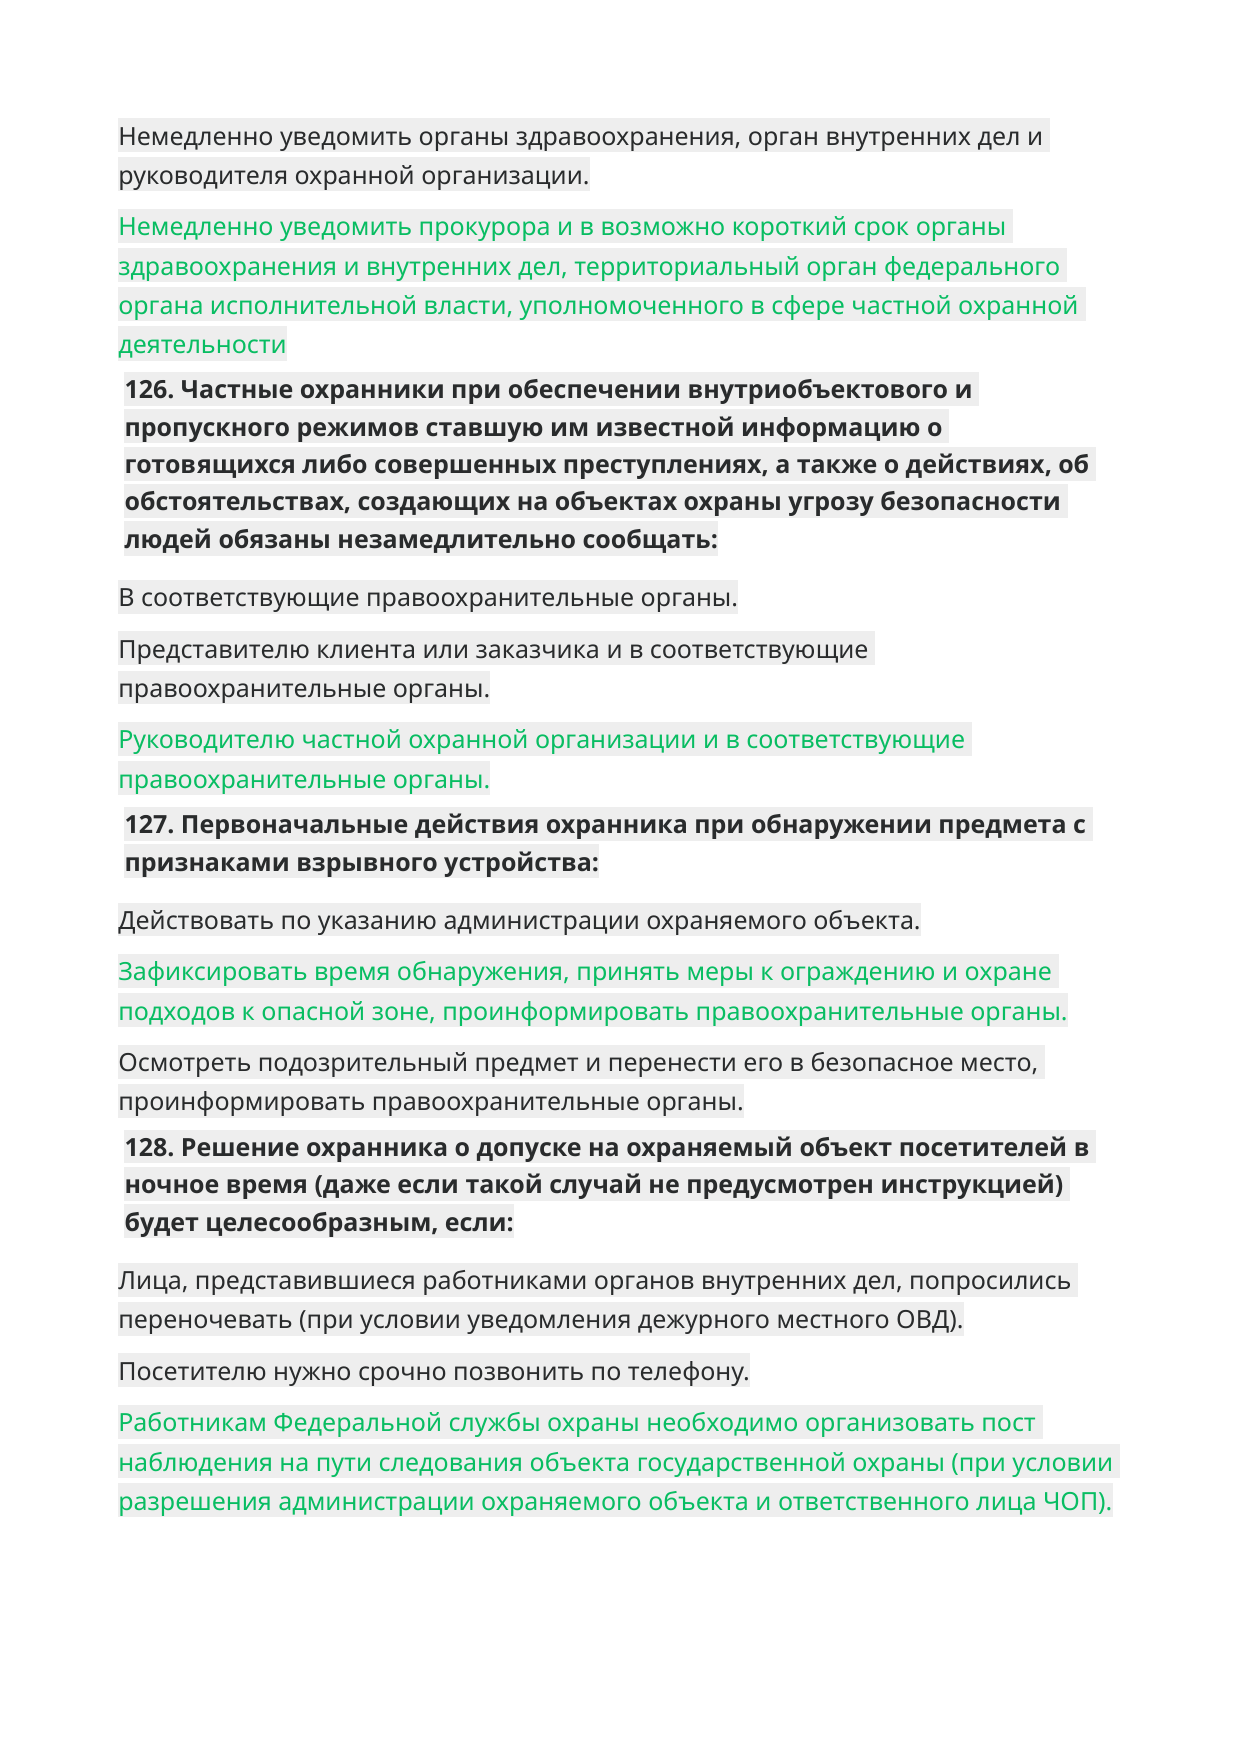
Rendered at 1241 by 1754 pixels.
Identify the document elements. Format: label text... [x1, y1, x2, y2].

text Посетителю нужно срочно позвонить по телефону. [118, 1353, 1122, 1387]
text Руководителю частной охранной организации и в соответствующие правоохранительные органы. [118, 722, 1122, 795]
subtitle 128. Решение охранника о допуске на охраняемый объект посетителей в ночное время (даже если такой случай не предусмотрен инструкцией) будет целесообразным, если: [124, 1129, 1116, 1238]
text Лица, представившиеся работниками органов внутренних дел, попросились переночевать (при условии уведомления дежурного местного ОВД). [118, 1262, 1122, 1336]
text Зафиксировать время обнаружения, принять меры к ограждению и охране подходов к опасной зоне, проинформировать правоохранительные органы. [118, 954, 1122, 1027]
text В соответствующие правоохранительные органы. [118, 580, 1122, 614]
text Осмотреть подозрительный предмет и перенести его в безопасное место, проинформировать правоохранительные органы. [118, 1045, 1122, 1118]
text Представителю клиента или заказчика и в соответствующие правоохранительные органы. [118, 631, 1122, 704]
subtitle 127. Первоначальные действия охранника при обнаружении предмета с признаками взрывного устройства: [124, 807, 1116, 878]
text Работникам Федеральной службы охраны необходимо организовать пост наблюдения на пути следования объекта государственной охраны (при условии разрешения администрации охраняемого объекта и ответственного лица ЧОП). [118, 1405, 1122, 1517]
subtitle 126. Частные охранники при обеспечении внутриобъектового и пропускного режимов ставшую им известной информацию о готовящихся либо совершенных преступлениях, а также о действиях, об обстоятельствах, создающих на объектах охраны угрозу безопасности людей обязаны незамедлительно сообщать: [124, 372, 1116, 556]
text Немедленно уведомить прокурора и в возможно короткий срок органы здравоохранения и внутренних дел, территориальный орган федерального органа исполнительной власти, уполномоченного в сфере частной охранной деятельности [118, 209, 1122, 361]
text Немедленно уведомить органы здравоохранения, орган внутренних дел и руководителя охранной организации. [118, 118, 1122, 191]
text Действовать по указанию администрации охраняемого объекта. [118, 902, 1122, 936]
